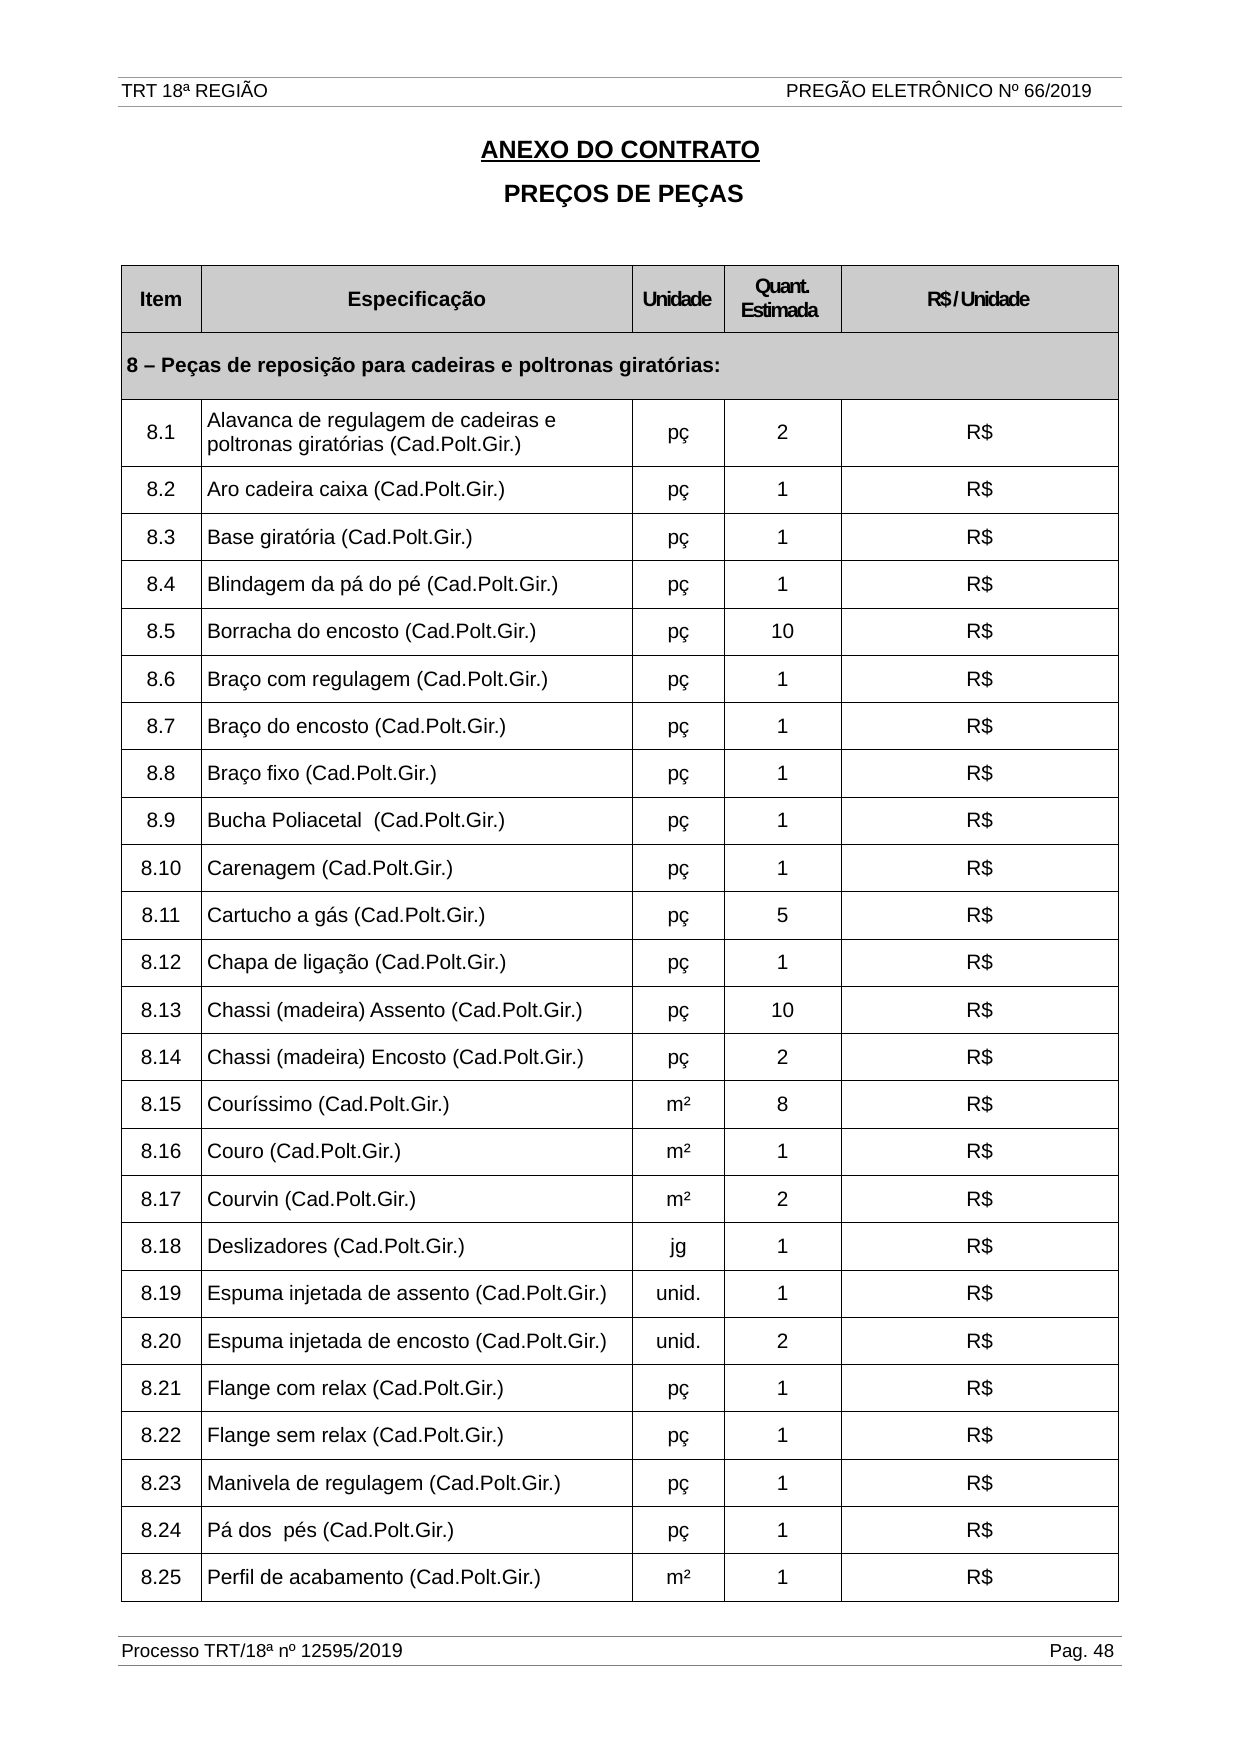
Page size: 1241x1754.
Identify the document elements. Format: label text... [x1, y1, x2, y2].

table_cell Espuma injetada de encosto (Cad.Polt.Gir.) [202, 1318, 632, 1364]
table_cell Chassi (madeira) Encosto (Cad.Polt.Gir.) [202, 1034, 632, 1080]
table_cell R$ [842, 940, 1118, 986]
table_cell pç [633, 892, 724, 938]
table_cell 8.21 [122, 1365, 201, 1411]
table_cell R$ [842, 1507, 1118, 1553]
table_cell R$ [842, 750, 1118, 797]
table_cell m² [633, 1554, 724, 1601]
table_cell pç [633, 987, 724, 1033]
table_cell Chassi (madeira) Assento (Cad.Polt.Gir.) [202, 987, 632, 1033]
table_cell 8.16 [122, 1129, 201, 1175]
table_cell R$ [842, 400, 1118, 466]
table_cell R$ [842, 1034, 1118, 1080]
table_cell R$ [842, 1081, 1118, 1128]
table_cell pç [633, 609, 724, 655]
table_cell 10 [725, 609, 841, 655]
table_cell pç [633, 750, 724, 797]
table_cell R$ [842, 656, 1118, 702]
table_cell R$ [842, 1460, 1118, 1506]
table_cell Carenagem (Cad.Polt.Gir.) [202, 845, 632, 891]
table_cell 1 [725, 1554, 841, 1601]
table_cell pç [633, 1460, 724, 1506]
table_cell 2 [725, 1176, 841, 1222]
table_cell R$ [842, 845, 1118, 891]
table_cell 8.15 [122, 1081, 201, 1128]
table_cell 1 [725, 940, 841, 986]
table_cell 1 [725, 750, 841, 797]
table_cell m² [633, 1129, 724, 1175]
table_cell 1 [725, 1460, 841, 1506]
table_cell Espuma injetada de assento (Cad.Polt.Gir.) [202, 1271, 632, 1317]
table_cell pç [633, 798, 724, 844]
table_cell 1 [725, 1271, 841, 1317]
table_cell Courvin (Cad.Polt.Gir.) [202, 1176, 632, 1222]
table_cell 8.13 [122, 987, 201, 1033]
table_cell 8 – Peças de reposição para cadeiras e poltronas giratórias: [122, 333, 1118, 399]
table_cell 8.23 [122, 1460, 201, 1506]
table_cell Perfil de acabamento (Cad.Polt.Gir.) [202, 1554, 632, 1601]
table_cell unid. [633, 1318, 724, 1364]
table_cell 8 [725, 1081, 841, 1128]
table_cell 8.10 [122, 845, 201, 891]
table_cell Flange sem relax (Cad.Polt.Gir.) [202, 1412, 632, 1459]
table_cell 1 [725, 845, 841, 891]
table_cell 8.17 [122, 1176, 201, 1222]
table_cell 5 [725, 892, 841, 938]
table_cell 1 [725, 1507, 841, 1553]
table_cell Deslizadores (Cad.Polt.Gir.) [202, 1223, 632, 1269]
table_cell R$ [842, 1412, 1118, 1459]
table_cell 8.5 [122, 609, 201, 655]
table_cell Cartucho a gás (Cad.Polt.Gir.) [202, 892, 632, 938]
table_cell pç [633, 656, 724, 702]
table_cell R$ [842, 987, 1118, 1033]
table_cell 8.8 [122, 750, 201, 797]
table_cell jg [633, 1223, 724, 1269]
table_cell R$ [842, 609, 1118, 655]
text ANEXO DO CONTRATO [118, 136, 1122, 164]
table_cell 1 [725, 1365, 841, 1411]
table_cell Manivela de regulagem (Cad.Polt.Gir.) [202, 1460, 632, 1506]
table_cell pç [633, 400, 724, 466]
table_cell R$ [842, 1271, 1118, 1317]
table_header Unidade [633, 266, 724, 332]
table_cell 8.12 [122, 940, 201, 986]
table_cell R$ [842, 892, 1118, 938]
table_cell 8.6 [122, 656, 201, 702]
table_cell 1 [725, 1223, 841, 1269]
table_cell R$ [842, 1318, 1118, 1364]
table_cell Alavanca de regulagem de cadeiras e poltronas giratórias (Cad.Polt.Gir.) [202, 400, 632, 466]
table_cell R$ [842, 798, 1118, 844]
table_cell Braço com regulagem (Cad.Polt.Gir.) [202, 656, 632, 702]
table_cell pç [633, 561, 724, 607]
table_cell 1 [725, 1129, 841, 1175]
table_cell pç [633, 467, 724, 513]
table_cell R$ [842, 1223, 1118, 1269]
table_cell pç [633, 1412, 724, 1459]
table_header R$ / Unidade [842, 266, 1118, 332]
table_cell 8.22 [122, 1412, 201, 1459]
table_cell 8.2 [122, 467, 201, 513]
table_cell 2 [725, 1318, 841, 1364]
table_cell 1 [725, 1412, 841, 1459]
table_cell Braço fixo (Cad.Polt.Gir.) [202, 750, 632, 797]
table_cell 8.14 [122, 1034, 201, 1080]
table_cell pç [633, 1365, 724, 1411]
table_cell pç [633, 703, 724, 749]
table_cell 8.11 [122, 892, 201, 938]
table_cell 2 [725, 400, 841, 466]
table_cell pç [633, 940, 724, 986]
table_cell Borracha do encosto (Cad.Polt.Gir.) [202, 609, 632, 655]
table_cell 8.3 [122, 514, 201, 560]
text PREÇOS DE PEÇAS [118, 179, 1122, 207]
table_cell Flange com relax (Cad.Polt.Gir.) [202, 1365, 632, 1411]
table_cell 8.9 [122, 798, 201, 844]
table_cell R$ [842, 1176, 1118, 1222]
table_header Quant. Estimada [725, 266, 841, 332]
table_cell 1 [725, 514, 841, 560]
table_cell R$ [842, 703, 1118, 749]
table_cell m² [633, 1176, 724, 1222]
table_header Especificação [202, 266, 632, 332]
table_cell pç [633, 1034, 724, 1080]
table_cell 1 [725, 703, 841, 749]
table_cell R$ [842, 1554, 1118, 1601]
table_cell 1 [725, 798, 841, 844]
table_cell Couríssimo (Cad.Polt.Gir.) [202, 1081, 632, 1128]
table_header Item [122, 266, 201, 332]
table_cell R$ [842, 467, 1118, 513]
table_cell 8.19 [122, 1271, 201, 1317]
table_cell Base giratória (Cad.Polt.Gir.) [202, 514, 632, 560]
table_cell 1 [725, 561, 841, 607]
table_cell 10 [725, 987, 841, 1033]
table_cell R$ [842, 561, 1118, 607]
table_cell 1 [725, 656, 841, 702]
table_cell Pá dos pés (Cad.Polt.Gir.) [202, 1507, 632, 1553]
table_cell R$ [842, 1365, 1118, 1411]
table_cell pç [633, 845, 724, 891]
table_cell pç [633, 1507, 724, 1553]
table_cell 2 [725, 1034, 841, 1080]
table_cell m² [633, 1081, 724, 1128]
table_cell Couro (Cad.Polt.Gir.) [202, 1129, 632, 1175]
table_cell 8.25 [122, 1554, 201, 1601]
table_cell Bucha Poliacetal (Cad.Polt.Gir.) [202, 798, 632, 844]
table_cell 1 [725, 467, 841, 513]
table_cell unid. [633, 1271, 724, 1317]
table_cell R$ [842, 1129, 1118, 1175]
table_cell Chapa de ligação (Cad.Polt.Gir.) [202, 940, 632, 986]
table_cell 8.7 [122, 703, 201, 749]
table_cell Aro cadeira caixa (Cad.Polt.Gir.) [202, 467, 632, 513]
table_cell Braço do encosto (Cad.Polt.Gir.) [202, 703, 632, 749]
table_cell 8.20 [122, 1318, 201, 1364]
table_cell R$ [842, 514, 1118, 560]
table_cell 8.24 [122, 1507, 201, 1553]
table_cell 8.1 [122, 400, 201, 466]
table_cell pç [633, 514, 724, 560]
table_cell Blindagem da pá do pé (Cad.Polt.Gir.) [202, 561, 632, 607]
table_cell 8.18 [122, 1223, 201, 1269]
table_cell 8.4 [122, 561, 201, 607]
